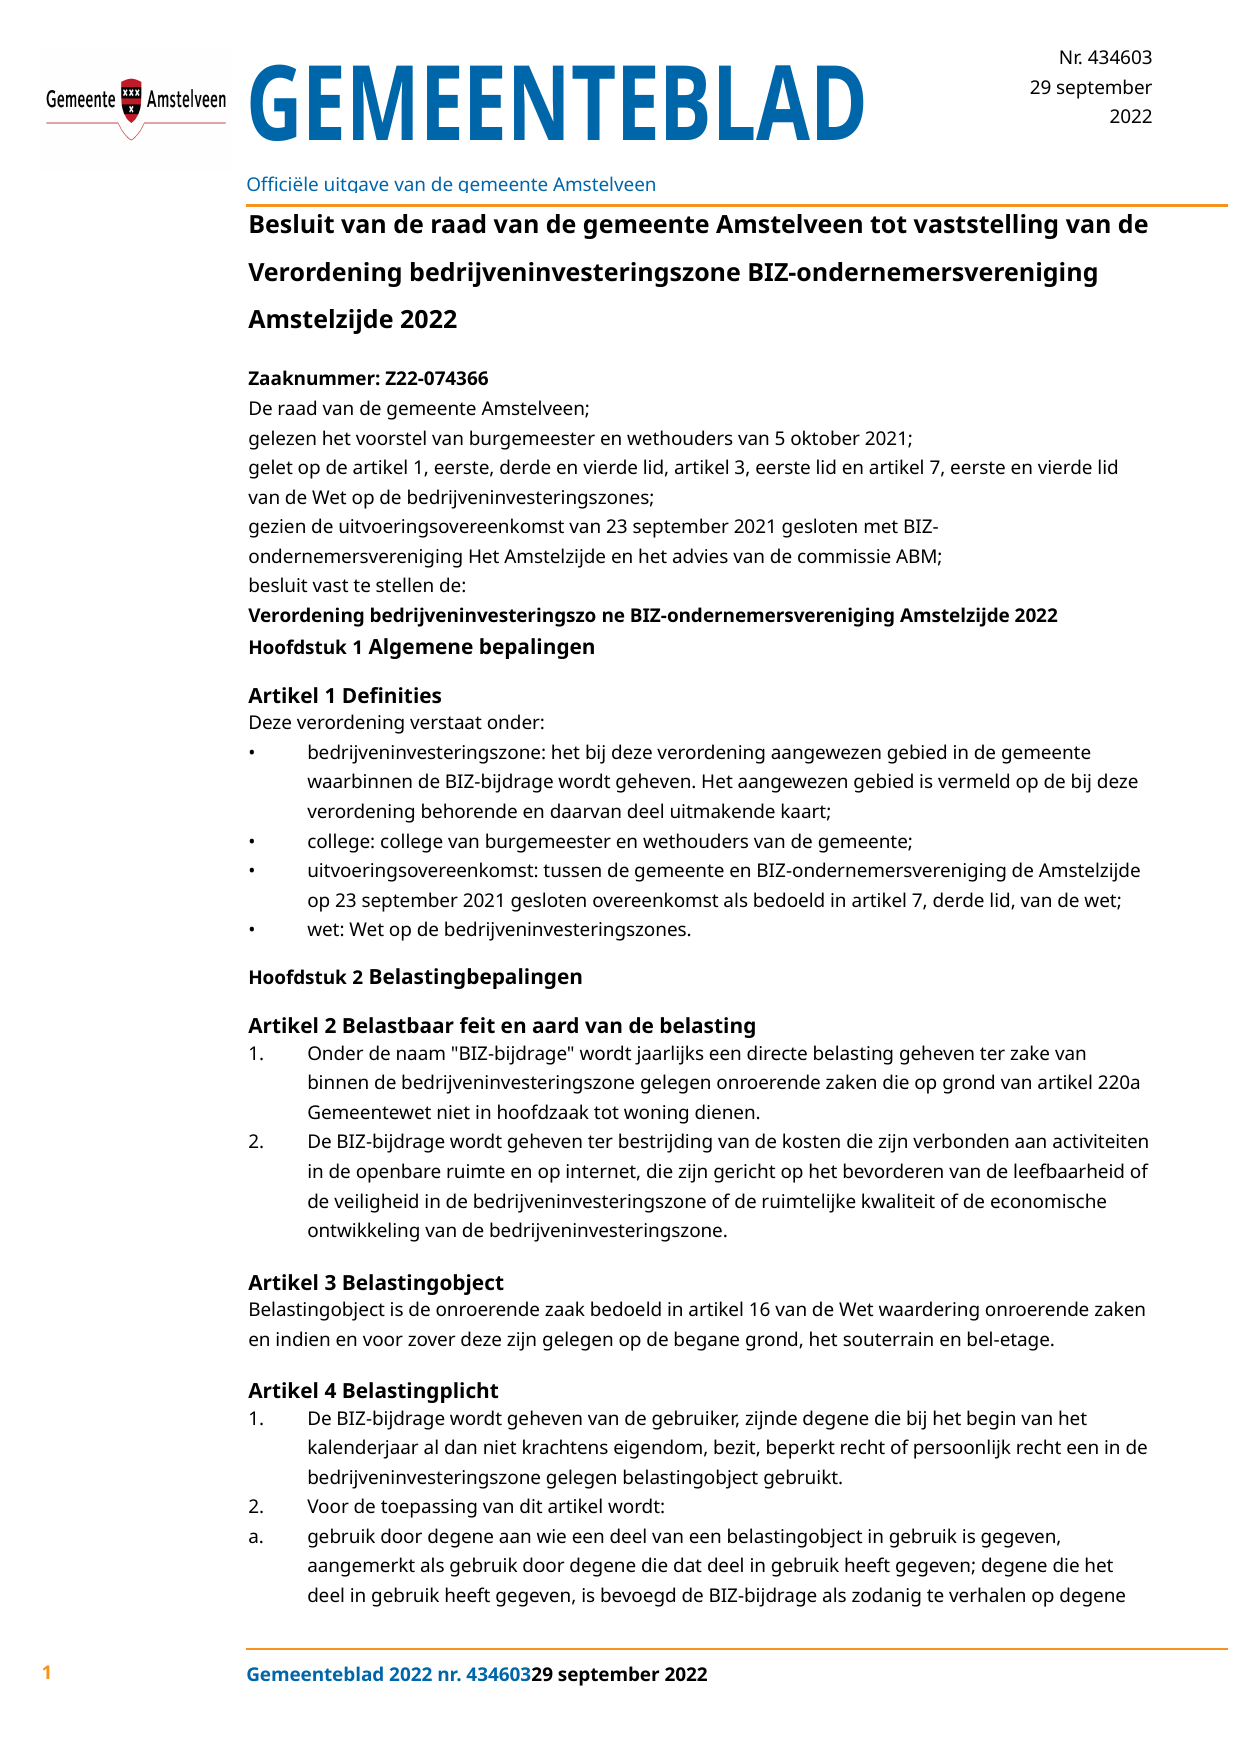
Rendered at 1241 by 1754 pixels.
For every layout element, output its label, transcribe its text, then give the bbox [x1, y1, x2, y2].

list De BIZ-bijdrage wordt geheven van de gebruiker, zijnde degene die bij het begin van het kalenderjaar al dan niet krachtens eigendom, bezit, beperkt recht of persoonlijk recht een in de bedrijveninvesteringszone gelegen belastingobject gebruikt. [248, 1405, 1152, 1489]
picture [41, 47, 231, 172]
text besluit vast te stellen de: [248, 573, 1152, 598]
text gelezen het voorstel van burgemeester en wethouders van 5 oktober 2021; [248, 425, 1152, 450]
text Verordening bedrijveninvesteringszo ne BIZ-ondernemersvereniging Amstelzijde 2022 [248, 602, 1152, 628]
list college: college van burgemeester en wethouders van de gemeente; [248, 828, 1152, 853]
text gelet op de artikel 1, eerste, derde en vierde lid, artikel 3, eerste lid en artikel 7, eerste en vierde lid van de Wet op de bedrijveninvesteringszones; [248, 454, 1152, 509]
list gebruik door degene aan wie een deel van een belastingobject in gebruik is gegeven, aangemerkt als gebruik door degene die dat deel in gebruik heeft gegeven; degene die het deel in gebruik heeft gegeven, is bevoegd de BIZ-bijdrage als zodanig te verhalen op degene [248, 1523, 1152, 1608]
list wet: Wet op de bedrijveninvesteringszones. [248, 917, 1152, 942]
text Hoofdstuk 2 Belastingbepalingen [248, 962, 1152, 991]
text Artikel 1 Definities [248, 681, 1152, 709]
text Deze verordening verstaat onder: [248, 709, 1152, 735]
list bedrijveninvesteringszone: het bij deze verordening aangewezen gebied in de gemeente waarbinnen de BIZ-bijdrage wordt geheven. Het aangewezen gebied is vermeld op de bij deze verordening behorende en daarvan deel uitmakende kaart; [248, 739, 1152, 824]
text Belastingobject is de onroerende zaak bedoeld in artikel 16 van de Wet waardering onroerende zaken en indien en voor zover deze zijn gelegen op de begane grond, het souterrain en bel-etage. [248, 1296, 1152, 1352]
text Besluit van de raad van de gemeente Amstelveen tot vaststelling van de Verordening bedrijveninvesteringszone BIZ-ondernemersvereniging Amstelzijde 2022 [248, 207, 1152, 336]
text Hoofdstuk 1 Algemene bepalingen [248, 632, 1152, 660]
text Zaaknummer: Z22-074366 [248, 366, 1152, 391]
text Artikel 2 Belastbaar feit en aard van de belasting [248, 1011, 1152, 1040]
list Voor de toepassing van dit artikel wordt: [248, 1493, 1152, 1519]
text Artikel 3 Belastingobject [248, 1268, 1152, 1296]
list De BIZ-bijdrage wordt geheven ter bestrijding van de kosten die zijn verbonden aan activiteiten in de openbare ruimte en op internet, die zijn gericht op het bevorderen van de leefbaarheid of de veiligheid in de bedrijveninvesteringszone of de ruimtelijke kwaliteit of de economische ontwikkeling van de bedrijveninvesteringszone. [248, 1129, 1152, 1243]
text gezien de uitvoeringsovereenkomst van 23 september 2021 gesloten met BIZ-ondernemersvereniging Het Amstelzijde en het advies van de commissie ABM; [248, 513, 1152, 569]
list uitvoeringsovereenkomst: tussen de gemeente en BIZ-ondernemersvereniging de Amstelzijde op 23 september 2021 gesloten overeenkomst als bedoeld in artikel 7, derde lid, van de wet; [248, 857, 1152, 913]
list Onder de naam "BIZ-bijdrage" wordt jaarlijks een directe belasting geheven ter zake van binnen de bedrijveninvesteringszone gelegen onroerende zaken die op grond van artikel 220a Gemeentewet niet in hoofdzaak tot woning dienen. [248, 1040, 1152, 1125]
text De raad van de gemeente Amstelveen; [248, 395, 1152, 421]
text Artikel 4 Belastingplicht [248, 1376, 1152, 1405]
